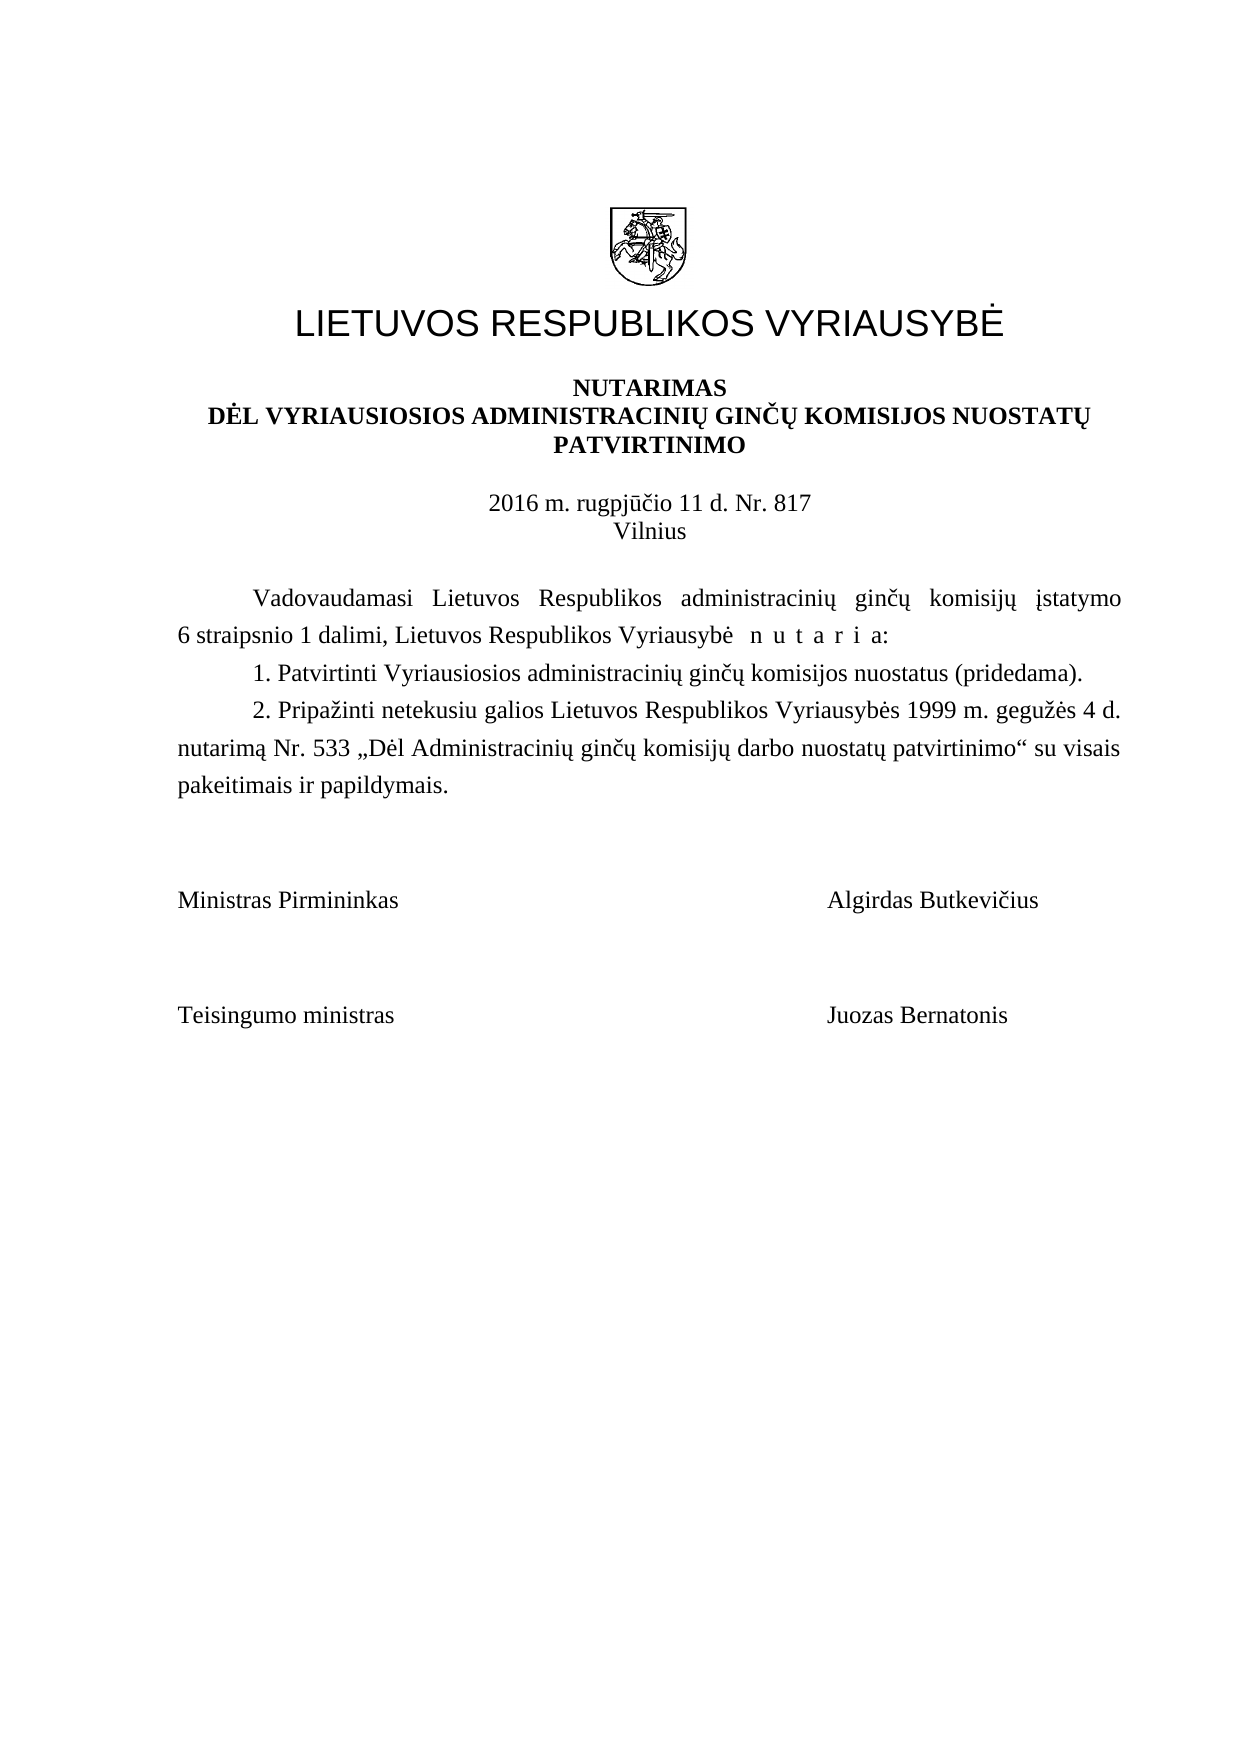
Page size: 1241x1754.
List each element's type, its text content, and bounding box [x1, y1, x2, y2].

text 2016 m. rugpjūčio 11 d. Nr. 817 Vilnius [177, 488, 1122, 545]
text Teisingumo ministras Juozas Bernatonis [177, 1000, 1122, 1029]
text DĖL VYRIAUSIOSIOS ADMINISTRACINIŲ GINČŲ KOMISIJOS NUOSTATŲ PATVIRTINIMO [177, 401, 1122, 459]
text Ministras Pirmininkas Algirdas Butkevičius [177, 885, 1122, 914]
text Vadovaudamasi Lietuvos Respublikos administracinių ginčų komisijų įstatymo 6 straipsnio 1 dalimi, Lietuvos Respublikos Vyriausybė nutaria: [177, 574, 1122, 649]
text 2. Pripažinti netekusiu galios Lietuvos Respublikos Vyriausybės 1999 m. gegužės 4 d. nutarimą Nr. 533 „Dėl Administracinių ginčų komisijų darbo nuostatų patvirtinimo“ su visais pakeitimais ir papildymais. [177, 686, 1122, 799]
text nutarimas [177, 373, 1122, 401]
text Lietuvos Respublikos Vyriausybė [177, 301, 1122, 344]
text 1. Patvirtinti Vyriausiosios administracinių ginčų komisijos nuostatus (pridedama). [177, 649, 1122, 686]
